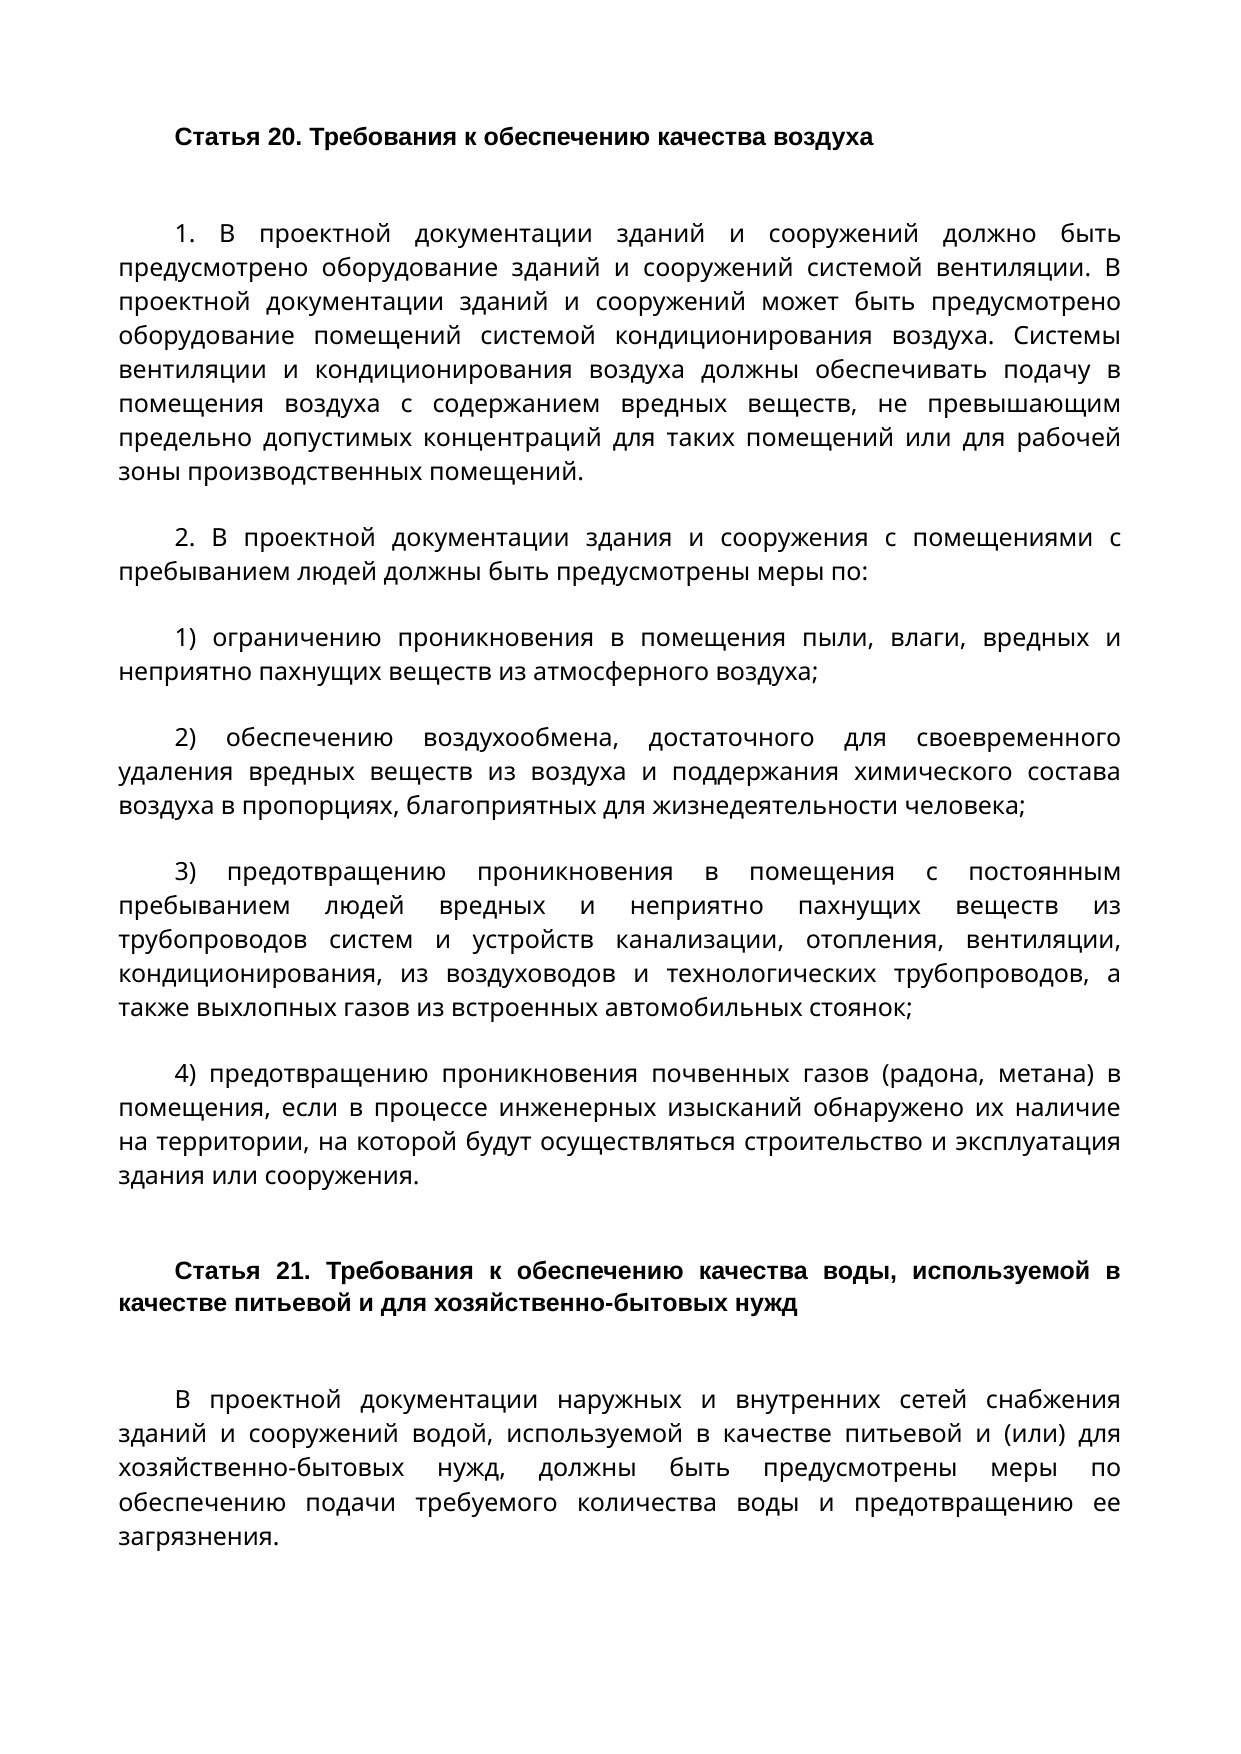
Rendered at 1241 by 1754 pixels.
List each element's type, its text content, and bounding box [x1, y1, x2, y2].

text Статья 20. Требования к обеспечению качества воздуха [118, 118, 1122, 152]
text 3) предотвращению проникновения в помещения с постоянным пребыванием людей вредных и неприятно пахнущих веществ из трубопроводов систем и устройств канализации, отопления, вентиляции, кондиционирования, из воздуховодов и технологических трубопроводов, а также выхлопных газов из встроенных автомобильных стоянок; [118, 853, 1122, 1024]
text В проектной документации наружных и внутренних сетей снабжения зданий и сооружений водой, используемой в качестве питьевой и (или) для хозяйственно-бытовых нужд, должны быть предусмотрены меры по обеспечению подачи требуемого количества воды и предотвращению ее загрязнения. [118, 1382, 1122, 1552]
text 2) обеспечению воздухообмена, достаточного для своевременного удаления вредных веществ из воздуха и поддержания химического состава воздуха в пропорциях, благоприятных для жизнедеятельности человека; [118, 719, 1122, 822]
text 2. В проектной документации здания и сооружения с помещениями с пребыванием людей должны быть предусмотрены меры по: [118, 520, 1122, 588]
text 4) предотвращению проникновения почвенных газов (радона, метана) в помещения, если в процессе инженерных изысканий обнаружено их наличие на территории, на которой будут осуществляться строительство и эксплуатация здания или сооружения. [118, 1056, 1122, 1192]
text 1) ограничению проникновения в помещения пыли, влаги, вредных и неприятно пахнущих веществ из атмосферного воздуха; [118, 619, 1122, 688]
text 1. В проектной документации зданий и сооружений должно быть предусмотрено оборудование зданий и сооружений системой вентиляции. В проектной документации зданий и сооружений может быть предусмотрено оборудование помещений системой кондиционирования воздуха. Системы вентиляции и кондиционирования воздуха должны обеспечивать подачу в помещения воздуха с содержанием вредных веществ, не превышающим предельно допустимых концентраций для таких помещений или для рабочей зоны производственных помещений. [118, 215, 1122, 488]
text Статья 21. Требования к обеспечению качества воды, используемой в качестве питьевой и для хозяйственно-бытовых нужд [118, 1255, 1122, 1319]
